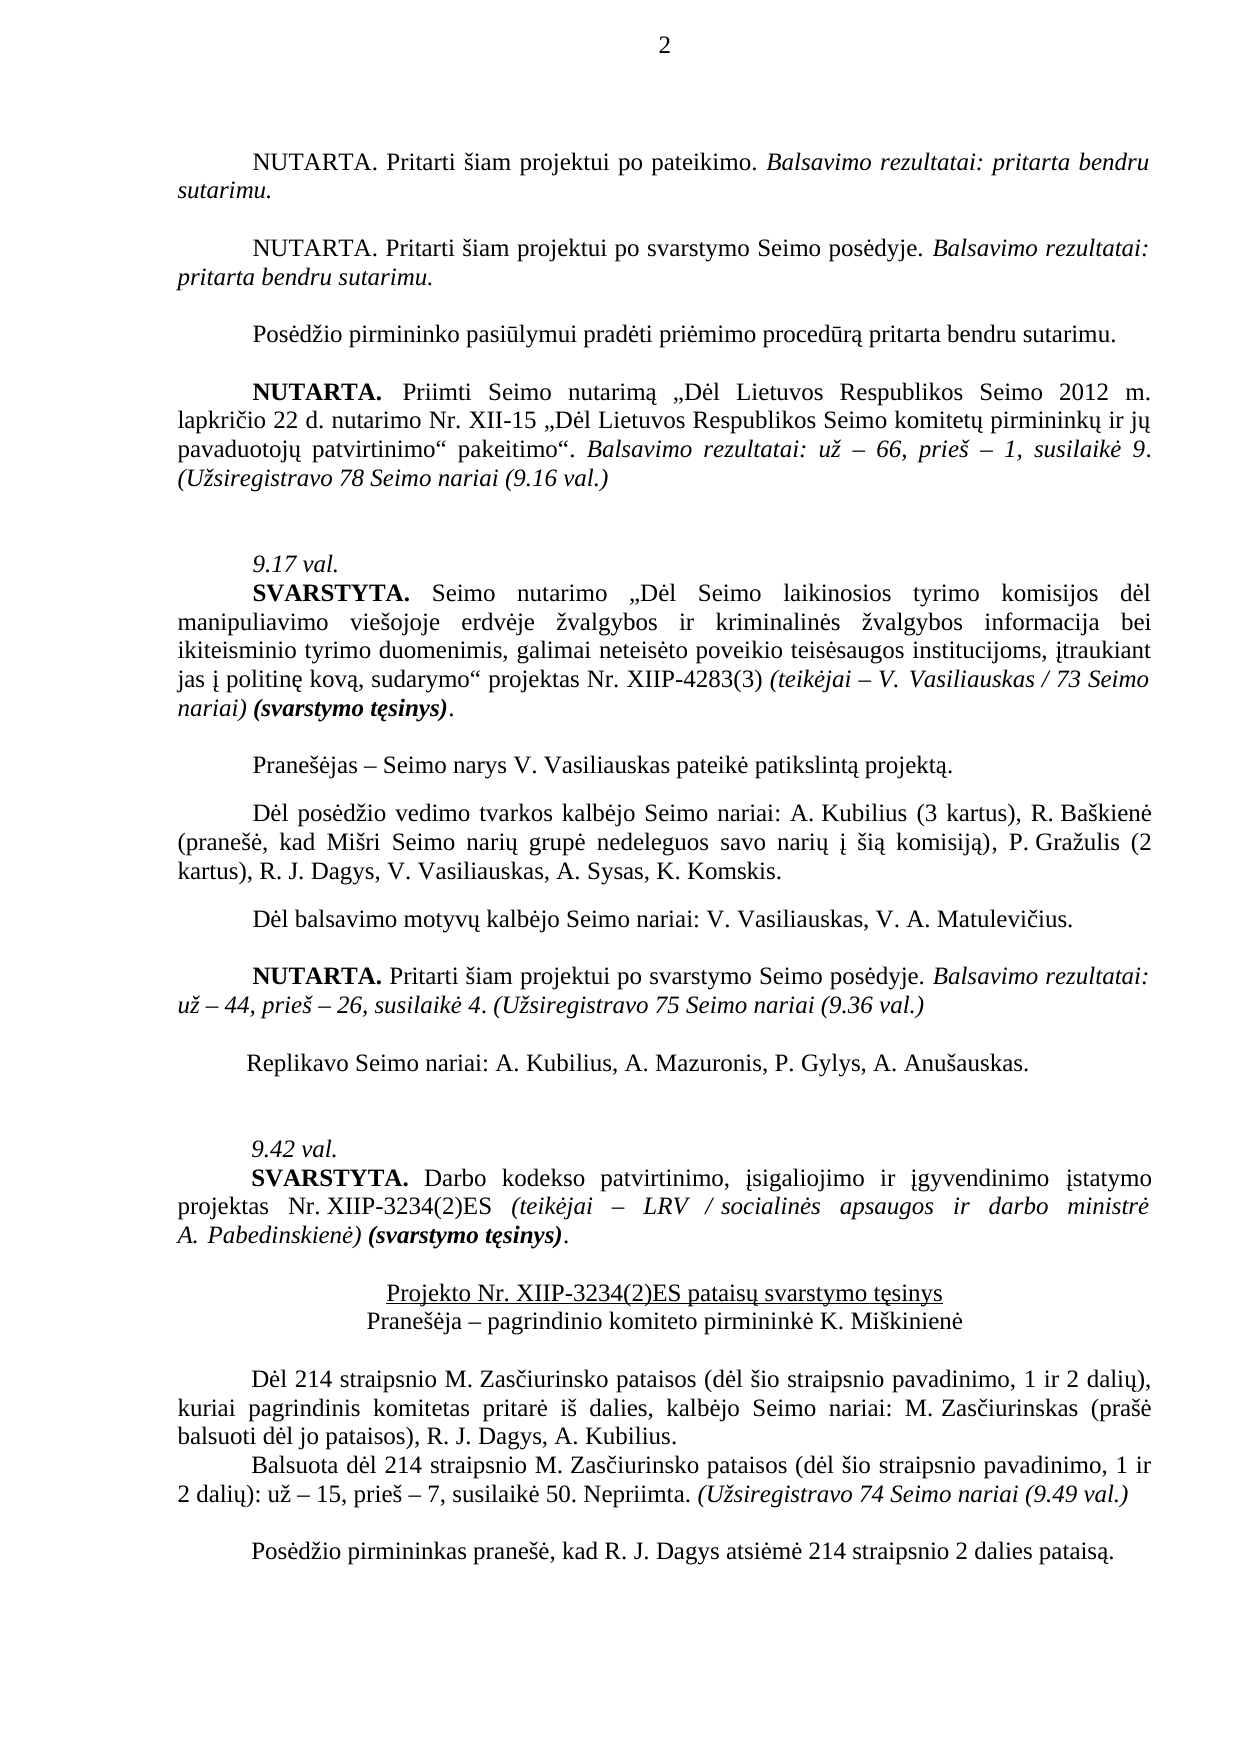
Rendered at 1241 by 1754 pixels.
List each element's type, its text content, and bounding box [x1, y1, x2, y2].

text NUTARTA. Pritarti šiam projektui po svarstymo Seimo posėdyje. Balsavimo rezultatai: pritarta bendru sutarimu. [177, 233, 1152, 291]
text Replikavo Seimo nariai: A. Kubilius, A. Mazuronis, P. Gylys, A. Anušauskas. [177, 1048, 1152, 1076]
text SVARSTYTA. Darbo kodekso patvirtinimo, įsigaliojimo ir įgyvendinimo įstatymo projektas Nr. XIIP-3234(2)ES (teikėjai – LRV / socialinės apsaugos ir darbo ministrė A. Pabedinskienė) (svarstymo tęsinys). [177, 1163, 1152, 1249]
text Balsuota dėl 214 straipsnio M. Zasčiurinsko pataisos (dėl šio straipsnio pavadinimo, 1 ir 2 dalių): už – 15, prieš – 7, susilaikė 50. Nepriimta. (Užsiregistravo 74 Seimo nariai (9.49 val.) [177, 1450, 1152, 1508]
text Dėl balsavimo motyvų kalbėjo Seimo nariai: V. Vasiliauskas, V. A. Matulevičius. [177, 904, 1152, 933]
text NUTARTA. Priimti Seimo nutarimą „Dėl Lietuvos Respublikos Seimo 2012 m. lapkričio 22 d. nutarimo Nr. XII-15 „Dėl Lietuvos Respublikos Seimo komitetų pirmininkų ir jų pavaduotojų patvirtinimo“ pakeitimo“. Balsavimo rezultatai: už – 66, prieš – 1, susilaikė 9. (Užsiregistravo 78 Seimo nariai (9.16 val.) [177, 377, 1152, 492]
text 9.42 val. [177, 1134, 1152, 1163]
text Pranešėjas – Seimo narys V. Vasiliauskas pateikė patikslintą projektą. [177, 751, 1152, 779]
text NUTARTA. Pritarti šiam projektui po pateikimo. Balsavimo rezultatai: pritarta bendru sutarimu. [177, 147, 1152, 204]
text Dėl posėdžio vedimo tvarkos kalbėjo Seimo nariai: A. Kubilius (3 kartus), R. Baškienė (pranešė, kad Mišri Seimo narių grupė nedeleguos savo narių į šią komisiją), P. Gražulis (2 kartus), R. J. Dagys, V. Vasiliauskas, A. Sysas, K. Komskis. [177, 798, 1152, 885]
text Pranešėja – pagrindinio komiteto pirmininkė K. Miškinienė [177, 1306, 1152, 1335]
text NUTARTA. Pritarti šiam projektui po svarstymo Seimo posėdyje. Balsavimo rezultatai: už – 44, prieš – 26, susilaikė 4. (Užsiregistravo 75 Seimo nariai (9.36 val.) [177, 961, 1152, 1019]
text 9.17 val. [177, 549, 1152, 578]
text Posėdžio pirmininkas pranešė, kad R. J. Dagys atsiėmė 214 straipsnio 2 dalies pataisą. [177, 1536, 1152, 1565]
subtitle Projekto Nr. XIIP-3234(2)ES pataisų svarstymo tęsinys [177, 1278, 1152, 1306]
text Posėdžio pirmininko pasiūlymui pradėti priėmimo procedūrą pritarta bendru sutarimu. [177, 319, 1152, 348]
text Dėl 214 straipsnio M. Zasčiurinsko pataisos (dėl šio straipsnio pavadinimo, 1 ir 2 dalių), kuriai pagrindinis komitetas pritarė iš dalies, kalbėjo Seimo nariai: M. Zasčiurinskas (prašė balsuoti dėl jo pataisos), R. J. Dagys, A. Kubilius. [177, 1364, 1152, 1450]
text SVARSTYTA. Seimo nutarimo „Dėl Seimo laikinosios tyrimo komisijos dėl manipuliavimo viešojoje erdvėje žvalgybos ir kriminalinės žvalgybos informacija bei ikiteisminio tyrimo duomenimis, galimai neteisėto poveikio teisėsaugos institucijoms, įtraukiant jas į politinę kovą, sudarymo“ projektas Nr. XIIP-4283(3) (teikėjai – V. Vasiliauskas / 73 Seimo nariai) (svarstymo tęsinys). [177, 578, 1152, 722]
